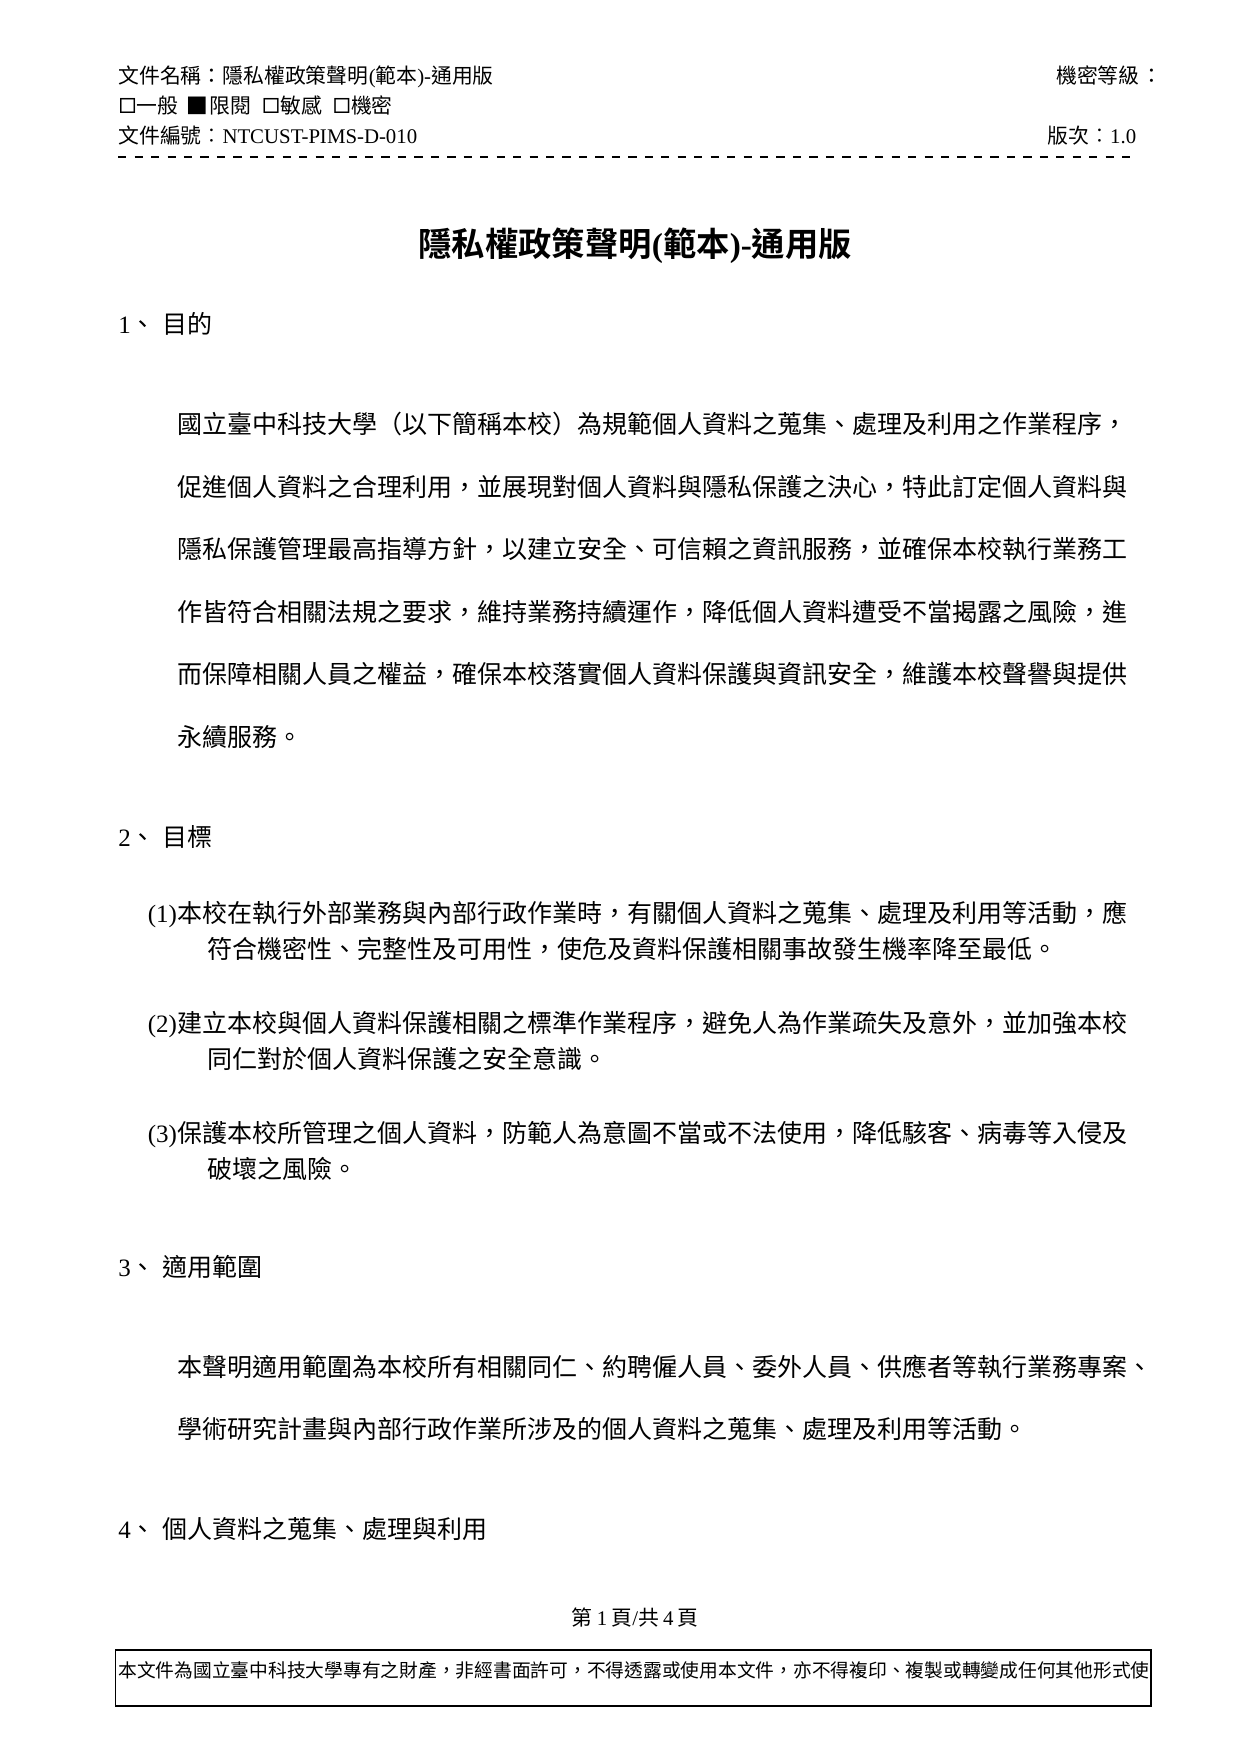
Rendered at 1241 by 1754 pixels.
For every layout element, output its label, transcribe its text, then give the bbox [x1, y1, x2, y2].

text 隱私權政策聲明(範本)-通用版 [118, 200, 1152, 262]
text 國立臺中科技大學（以下簡稱本校）為規範個人資料之蒐集、處理及利用之作業程序，促進個人資料之合理利用，並展現對個人資料與隱私保護之決心，特此訂定個人資料與隱私保護管理最高指導方針，以建立安全、可信賴之資訊服務，並確保本校執行業務工作皆符合相關法規之要求，維持業務持續運作，降低個人資料遭受不當揭露之風險，進而保障相關人員之權益，確保本校落實個人資料保護與資訊安全，維護本校聲譽與提供永續服務。 [177, 381, 1152, 756]
list 目的 [118, 281, 1152, 343]
list 個人資料之蒐集、處理與利用 [118, 1486, 1152, 1548]
list 本校在執行外部業務與內部行政作業時，有關個人資料之蒐集、處理及利用等活動，應符合機密性、完整性及可用性，使危及資料保護相關事故發生機率降至最低。 [148, 893, 1152, 966]
list 建立本校與個人資料保護相關之標準作業程序，避免人為作業疏失及意外，並加強本校同仁對於個人資料保護之安全意識。 [148, 1003, 1152, 1076]
text 本聲明適用範圍為本校所有相關同仁、約聘僱人員、委外人員、供應者等執行業務專案、學術研究計畫與內部行政作業所涉及的個人資料之蒐集、處理及利用等活動。 [177, 1323, 1152, 1448]
list 目標 [118, 793, 1152, 856]
list 適用範圍 [118, 1223, 1152, 1286]
list 保護本校所管理之個人資料，防範人為意圖不當或不法使用，降低駭客、病毒等入侵及破壞之風險。 [148, 1113, 1152, 1186]
